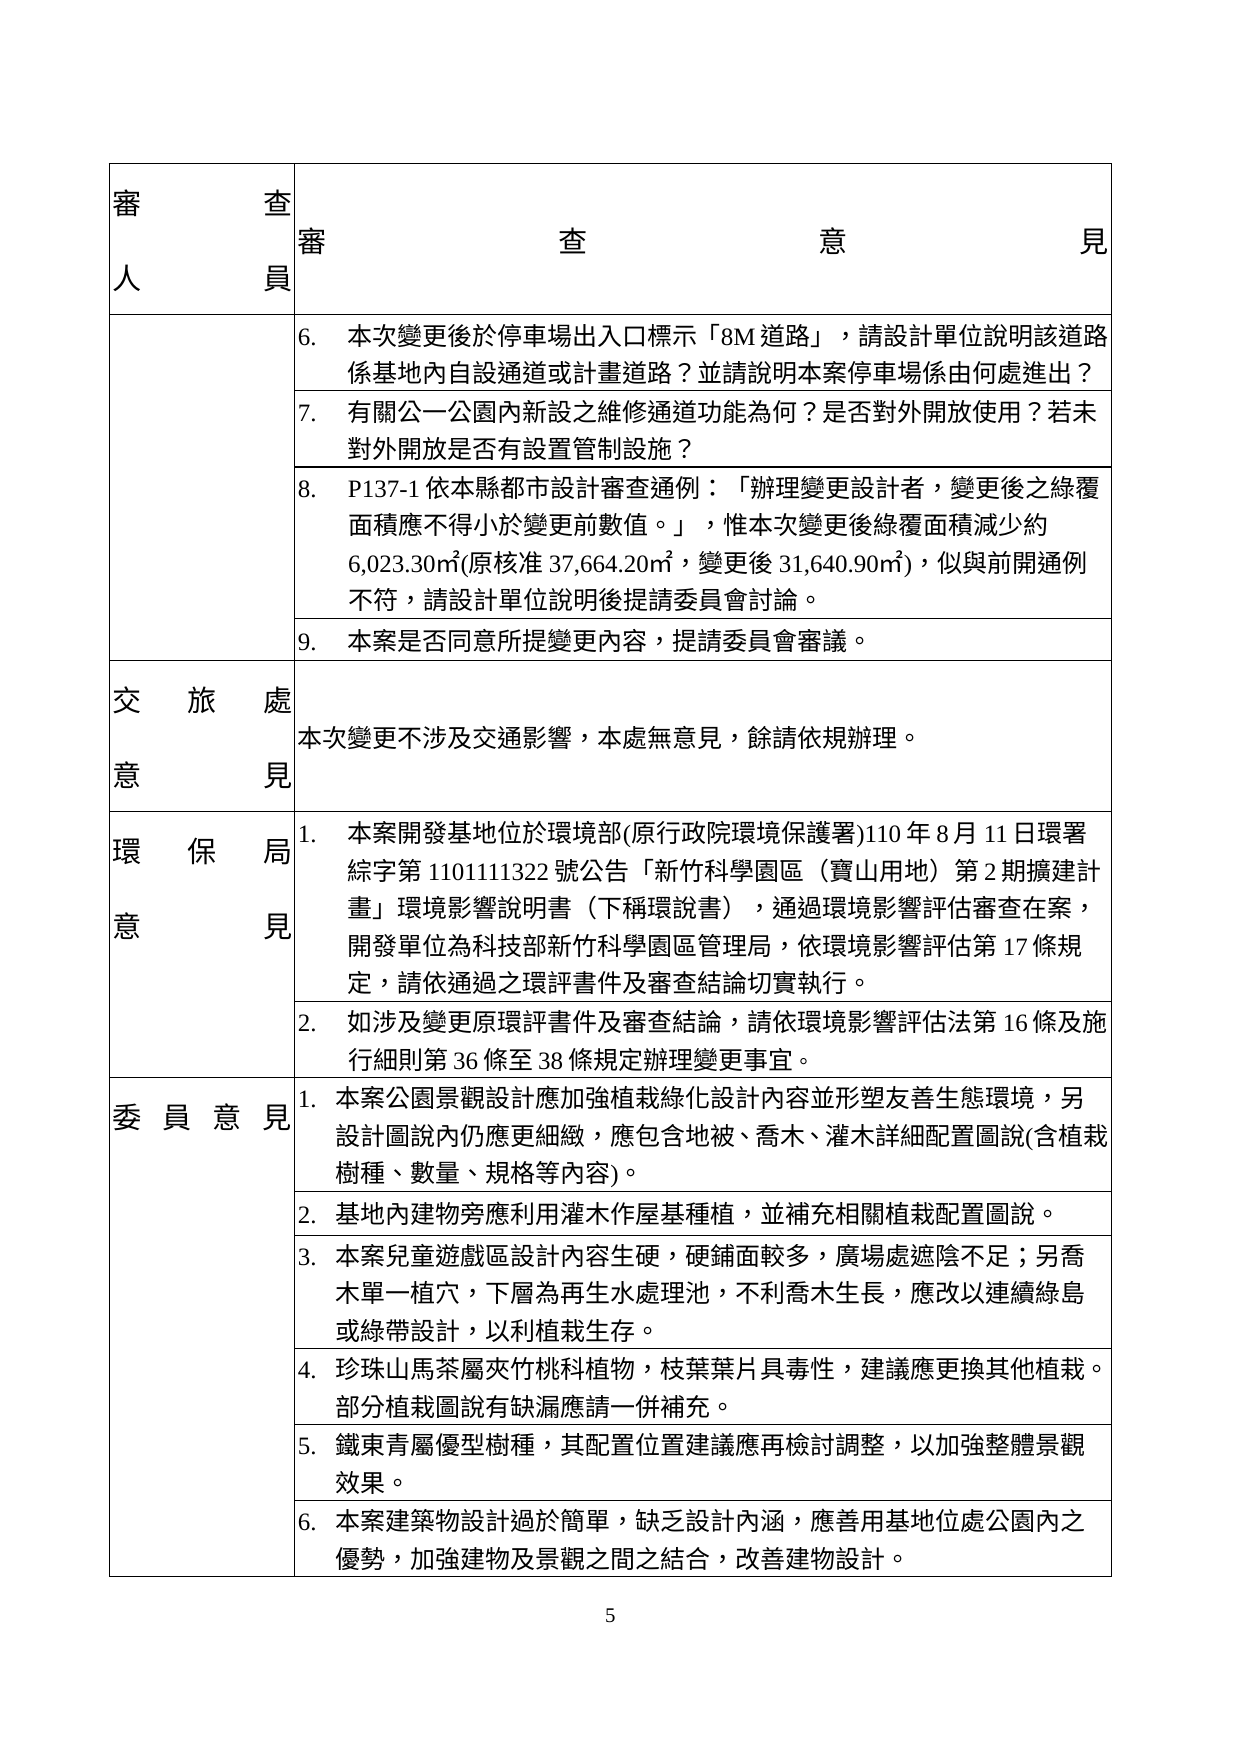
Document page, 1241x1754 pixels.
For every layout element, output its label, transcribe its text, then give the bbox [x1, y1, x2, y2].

table_cell 交旅處 意見 [110, 661, 294, 811]
table_cell 珍珠山馬茶屬夾竹桃科植物，枝葉葉片具毒性，建議應更換其他植栽。部分植栽圖說有缺漏應請一併補充。 [295, 1349, 1111, 1424]
table_cell 基地內建物旁應利用灌木作屋基種植，並補充相關植栽配置圖說。 [295, 1192, 1111, 1234]
table_cell 鐵東青屬優型樹種，其配置位置建議應再檢討調整，以加強整體景觀效果。 [295, 1425, 1111, 1500]
table_cell [110, 315, 294, 660]
table_header 審查 人員 [110, 164, 294, 314]
table_cell 環保局 意見 [110, 812, 294, 1077]
table_header 審查意見 [295, 164, 1111, 314]
table_cell 本案兒童遊戲區設計內容生硬，硬鋪面較多，廣場處遮陰不足；另喬木單一植穴，下層為再生水處理池，不利喬木生長，應改以連續綠島或綠帶設計，以利植栽生存。 [295, 1236, 1111, 1348]
table_cell 委員意見 [110, 1078, 294, 1576]
table_cell 本次變更後於停車場出入口標示「8M道路」，請設計單位說明該道路係基地內自設通道或計畫道路？並請說明本案停車場係由何處進出？ [295, 315, 1111, 390]
table_cell P137-1依本縣都市設計審查通例：「辦理變更設計者，變更後之綠覆面積應不得小於變更前數值。」，惟本次變更後綠覆面積減少約6,023.30㎡(原核准37,664.20㎡，變更後31,640.90㎡)，似與前開通例不符，請設計單位說明後提請委員會討論。 [295, 468, 1111, 617]
table_cell 如涉及變更原環評書件及審查結論，請依環境影響評估法第16條及施行細則第36條至38條規定辦理變更事宜。 [295, 1002, 1111, 1077]
table_cell 本案公園景觀設計應加強植栽綠化設計內容並形塑友善生態環境，另設計圖說內仍應更細緻，應包含地被、喬木、灌木詳細配置圖說(含植栽樹種、數量、規格等內容)。 [295, 1078, 1111, 1191]
table_cell 有關公一公園內新設之維修通道功能為何？是否對外開放使用？若未對外開放是否有設置管制設施？ [295, 391, 1111, 466]
table_cell 本次變更不涉及交通影響，本處無意見，餘請依規辦理。 [295, 661, 1111, 811]
table_cell 本案建築物設計過於簡單，缺乏設計內涵，應善用基地位處公園內之優勢，加強建物及景觀之間之結合，改善建物設計。 [295, 1501, 1111, 1576]
table_cell 本案是否同意所提變更內容，提請委員會審議。 [295, 619, 1111, 660]
table_cell 本案開發基地位於環境部(原行政院環境保護署)110年8月11日環署綜字第1101111322號公告「新竹科學園區（寶山用地）第2期擴建計畫」環境影響說明書（下稱環說書），通過環境影響評估審查在案，開發單位為科技部新竹科學園區管理局，依環境影響評估第17條規定，請依通過之環評書件及審查結論切實執行。 [295, 812, 1111, 1001]
